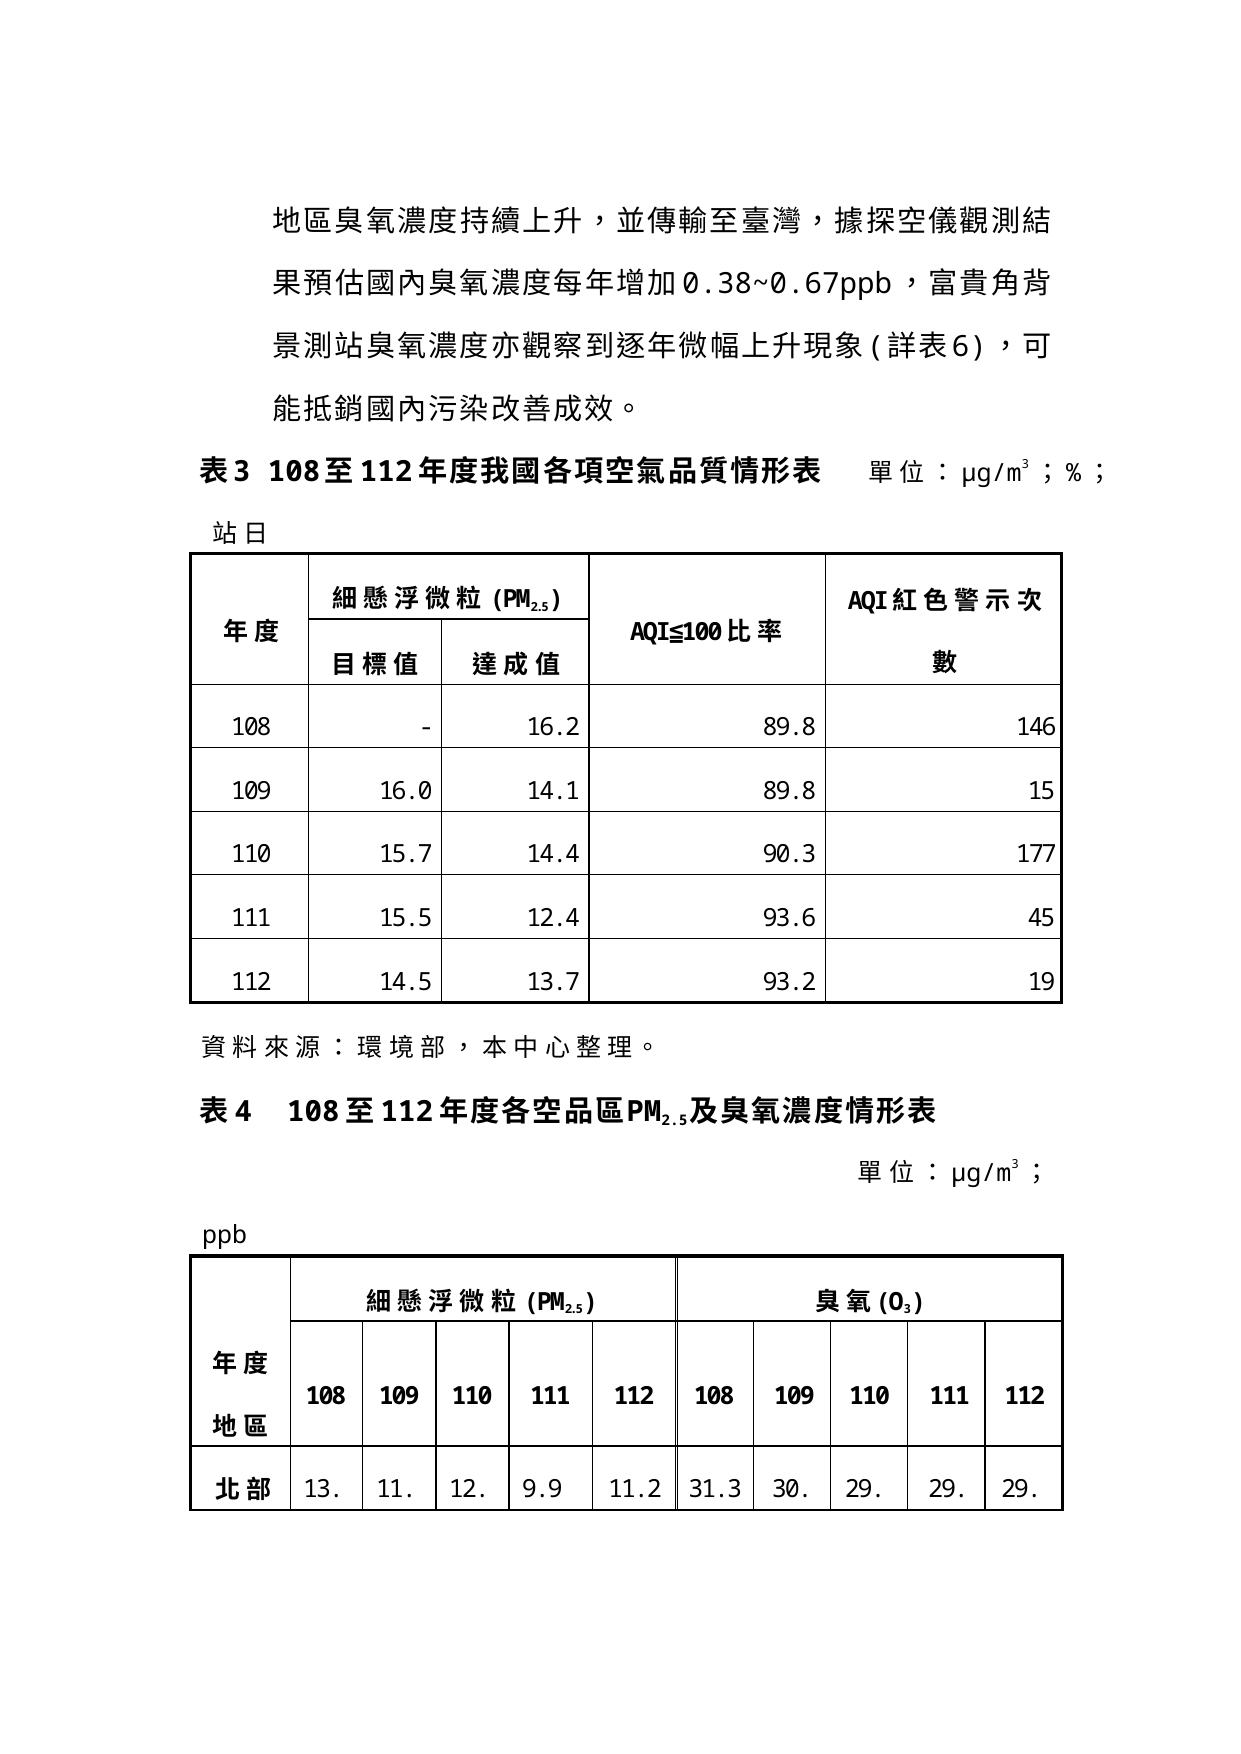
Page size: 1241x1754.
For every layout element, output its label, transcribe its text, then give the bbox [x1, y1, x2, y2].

table_cell 111 [510, 1322, 592, 1445]
table_cell 北部 [192, 1447, 290, 1509]
table_cell 146 [826, 685, 1060, 747]
table_cell 177 [826, 812, 1060, 874]
table_cell 15.7 [309, 812, 441, 874]
table_cell 112 [986, 1322, 1061, 1445]
table_header AQI紅色警示次數 [826, 555, 1060, 683]
table_cell 112 [593, 1322, 675, 1445]
table_cell 29. [986, 1447, 1061, 1509]
table_cell 108 [192, 685, 308, 747]
table_cell 109 [192, 748, 308, 811]
table_cell 19 [826, 939, 1060, 1001]
table_cell 13. [291, 1447, 362, 1509]
table_cell 16.0 [309, 748, 441, 811]
table_cell 目標值 [309, 620, 441, 683]
table_header AQI≦100比率 [590, 555, 825, 683]
text 表3 108至112年度我國各項空氣品質情形表 單位：μg/m3；%；站日 [192, 427, 1137, 552]
table_cell 9.9 [510, 1447, 592, 1509]
table_cell 14.1 [442, 748, 588, 811]
table_cell 110 [192, 812, 308, 874]
table_cell 29. [831, 1447, 907, 1509]
table_cell 30. [754, 1447, 830, 1509]
text 表4 108至112年度各空品區PM2.5及臭氧濃度情形表 [192, 1067, 1063, 1129]
table_header 臭氧(O3) [678, 1258, 1061, 1320]
table_cell 111 [192, 875, 308, 938]
table_cell 15 [826, 748, 1060, 811]
table_cell 89.8 [590, 748, 825, 811]
table_cell 108 [678, 1322, 753, 1445]
table_cell 109 [754, 1322, 830, 1445]
text 地區臭氧濃度持續上升，並傳輸至臺灣，據探空儀觀測結果預估國內臭氧濃度每年增加0.38~0.67ppb，富貴角背景測站臭氧濃度亦觀察到逐年微幅上升現象(詳表6)，可能抵銷國內污染改善成效。 [266, 177, 1063, 427]
table_cell 111 [908, 1322, 984, 1445]
table_cell 15.5 [309, 875, 441, 938]
table_cell 108 [291, 1322, 362, 1445]
table_cell 90.3 [590, 812, 825, 874]
table_cell 16.2 [442, 685, 588, 747]
table_cell - [309, 685, 441, 747]
table_cell 89.8 [590, 685, 825, 747]
table_header 細懸浮微粒(PM2.5) [309, 555, 588, 618]
table_cell 110 [831, 1322, 907, 1445]
table_cell 14.5 [309, 939, 441, 1001]
table_cell 達成值 [442, 620, 588, 683]
table_cell 93.6 [590, 875, 825, 938]
text 單位：μg/m3；ppb [198, 1129, 1063, 1254]
table_cell 12.4 [442, 875, 588, 938]
table_cell 14.4 [442, 812, 588, 874]
table_cell 11. [363, 1447, 435, 1509]
table_cell 45 [826, 875, 1060, 938]
table_cell 29. [908, 1447, 984, 1509]
table_cell 12. [437, 1447, 508, 1509]
table_cell 31.3 [678, 1447, 753, 1509]
table_cell 13.7 [442, 939, 588, 1001]
table_cell 109 [363, 1322, 435, 1445]
text 資料來源：環境部，本中心整理。 [177, 1004, 1063, 1067]
table_header 年度 地區 [192, 1258, 290, 1445]
table_header 年度 [192, 555, 308, 683]
table_cell 93.2 [590, 939, 825, 1001]
table_cell 112 [192, 939, 308, 1001]
table_header 細懸浮微粒(PM2.5) [291, 1258, 675, 1320]
table_cell 11.2 [593, 1447, 675, 1509]
table_cell 110 [437, 1322, 508, 1445]
